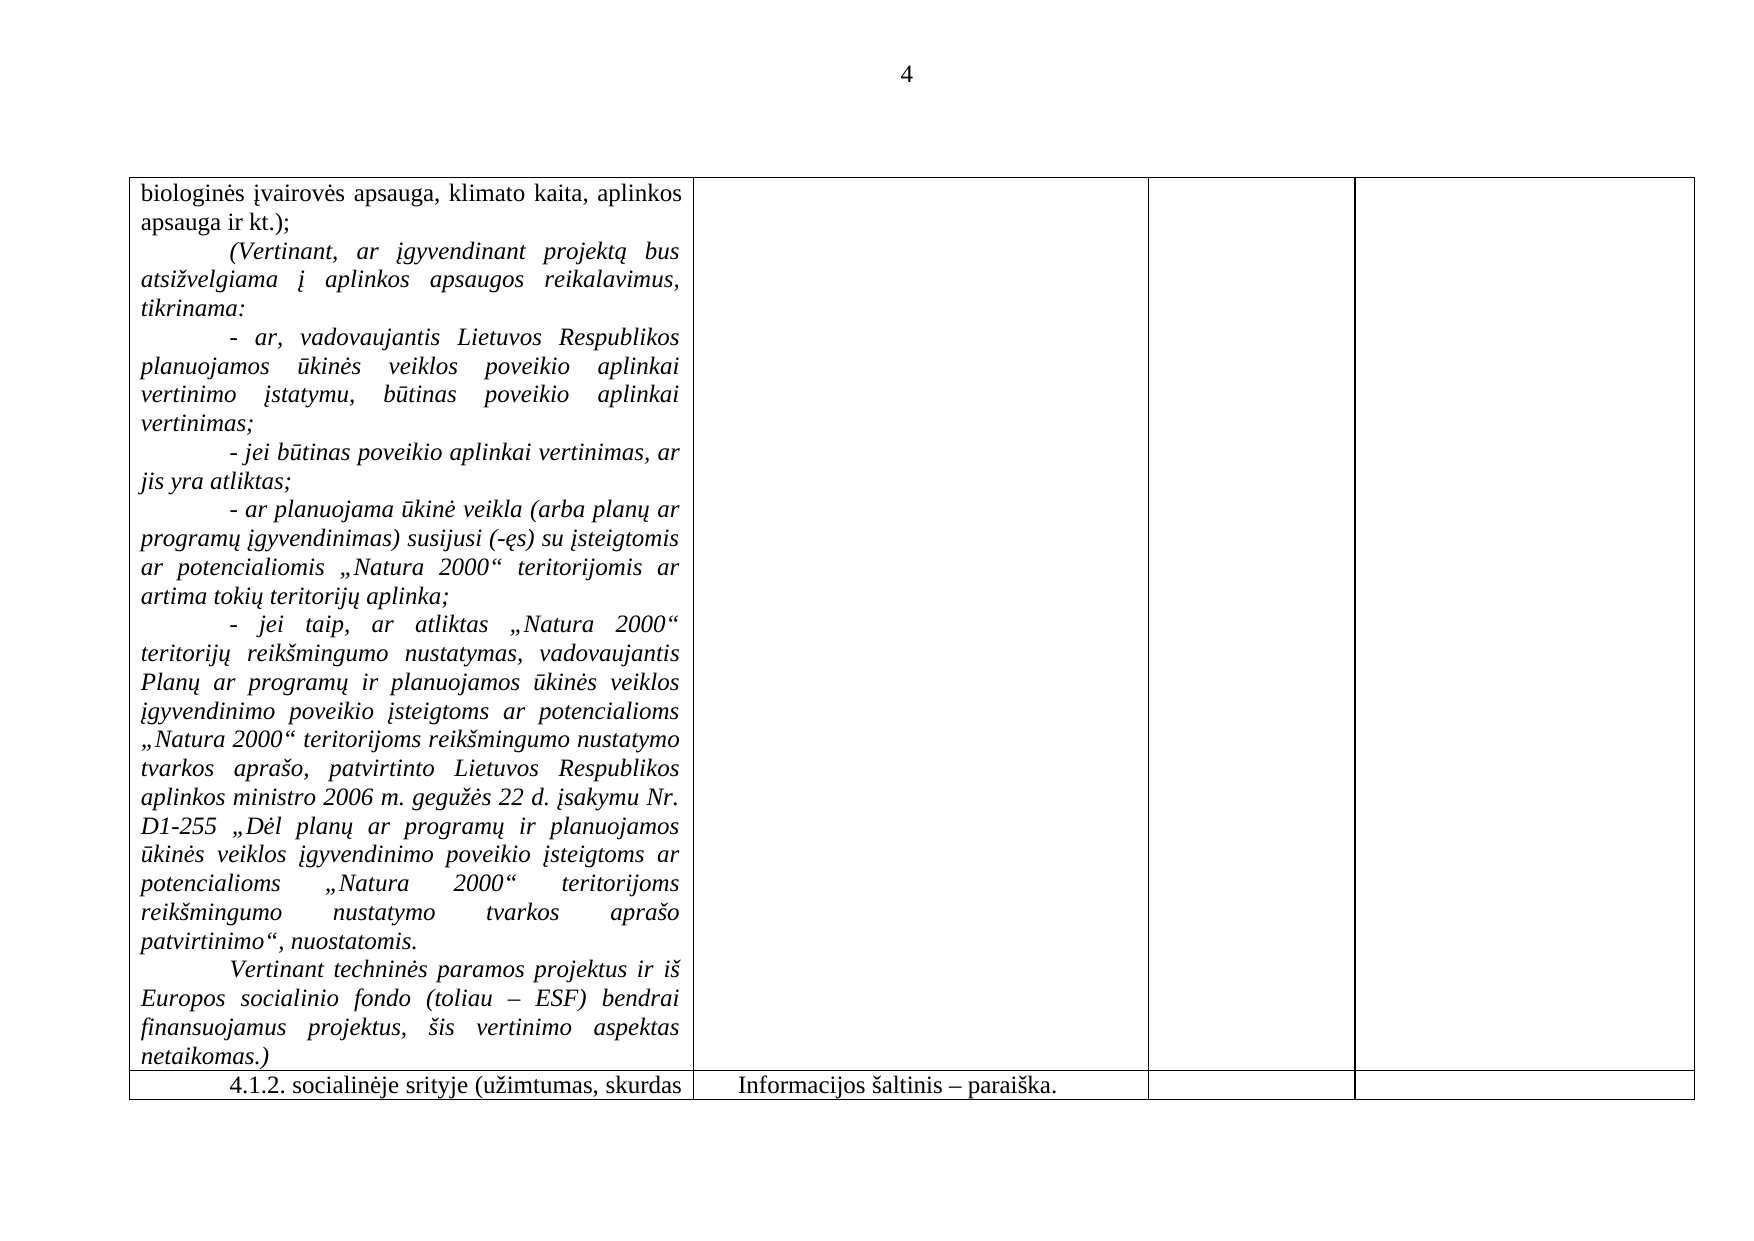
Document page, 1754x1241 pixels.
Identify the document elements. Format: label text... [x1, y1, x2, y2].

table_cell 4.1.2. socialinėje srityje (užimtumas, skurdas [130, 1071, 693, 1099]
table_cell [1149, 178, 1354, 1069]
table_cell [694, 178, 1148, 1069]
table_cell [1149, 1071, 1354, 1099]
table_cell Informacijos šaltinis – paraiška. [694, 1071, 1148, 1099]
table_cell [1356, 178, 1694, 1069]
table_cell biologinės įvairovės apsauga, klimato kaita, aplinkos apsauga ir kt.); (Vertinant, ar įgyvendinant projektą bus atsižvelgiama į aplinkos apsaugos reikalavimus, tikrinama: - ar, vadovaujantis Lietuvos Respublikos planuojamos ūkinės veiklos poveikio aplinkai vertinimo įstatymu, būtinas poveikio aplinkai vertinimas; - jei būtinas poveikio aplinkai vertinimas, ar jis yra atliktas; - ar planuojama ūkinė veikla (arba planų ar programų įgyvendinimas) susijusi (-ęs) su įsteigtomis ar potencialiomis „Natura 2000“ teritorijomis ar artima tokių teritorijų aplinka; - jei taip, ar atliktas „Natura 2000“ teritorijų reikšmingumo nustatymas, vadovaujantis Planų ar programų ir planuojamos ūkinės veiklos įgyvendinimo poveikio įsteigtoms ar potencialioms „Natura 2000“ teritorijoms reikšmingumo nustatymo tvarkos aprašo, patvirtinto Lietuvos Respublikos aplinkos ministro 2006 m. gegužės 22 d. įsakymu Nr. D1-255 „Dėl planų ar programų ir planuojamos ūkinės veiklos įgyvendinimo poveikio įsteigtoms ar potencialioms „Natura 2000“ teritorijoms reikšmingumo nustatymo tvarkos aprašo patvirtinimo“, nuostatomis. Vertinant techninės paramos projektus ir iš Europos socialinio fondo (toliau – ESF) bendrai finansuojamus projektus, šis vertinimo aspektas netaikomas.) [130, 178, 693, 1069]
table_cell [1356, 1071, 1694, 1099]
